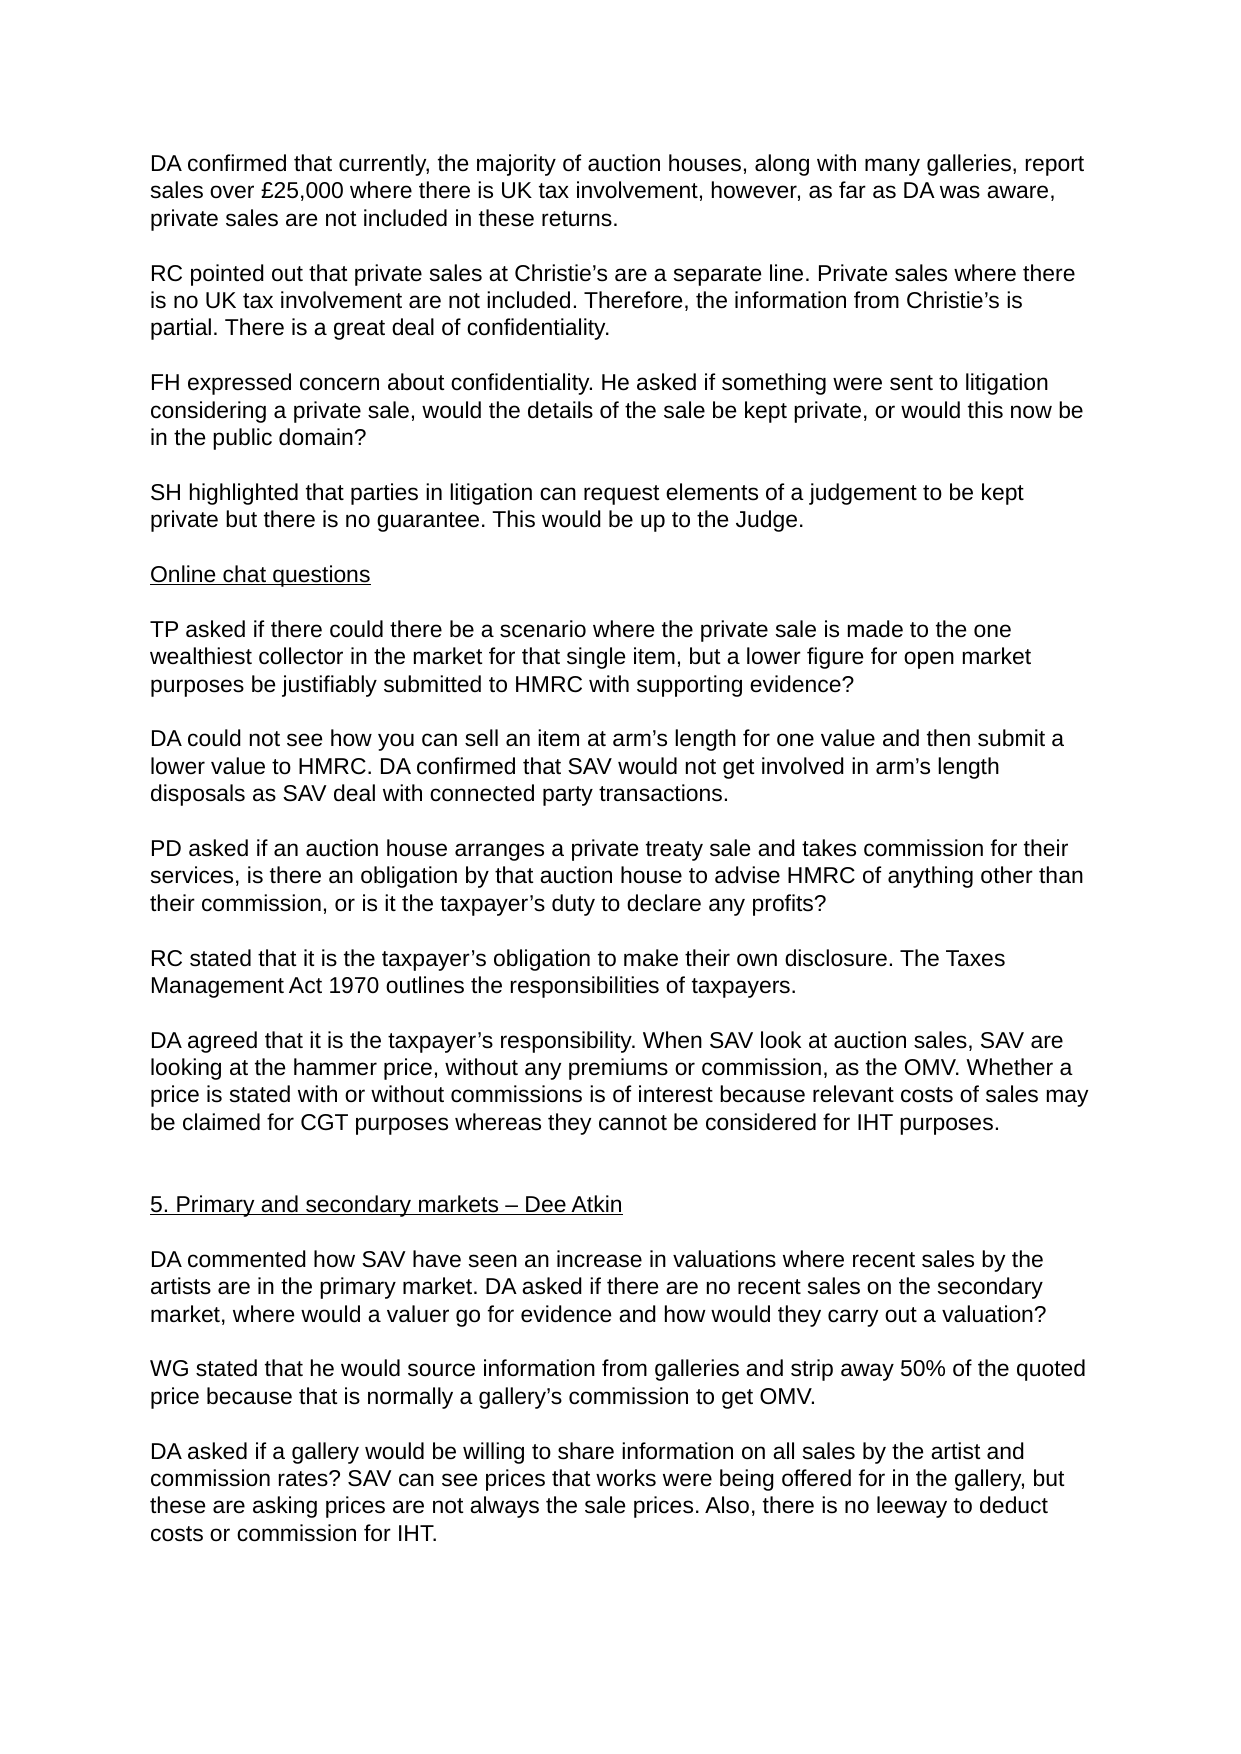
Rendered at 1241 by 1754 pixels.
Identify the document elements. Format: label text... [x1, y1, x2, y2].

text DA agreed that it is the taxpayer’s responsibility. When SAV look at auction sales, SAV are looking at the hammer price, without any premiums or commission, as the OMV. Whether a price is stated with or without commissions is of interest because relevant costs of sales may be claimed for CGT purposes whereas they cannot be considered for IHT purposes. [150, 1027, 1090, 1135]
text DA commented how SAV have seen an increase in valuations where recent sales by the artists are in the primary market. DA asked if there are no recent sales on the secondary market, where would a valuer go for evidence and how would they carry out a valuation? [150, 1246, 1090, 1327]
text RC stated that it is the taxpayer’s obligation to make their own disclosure. The Taxes Management Act 1970 outlines the responsibilities of taxpayers. [150, 944, 1090, 998]
text TP asked if there could there be a scenario where the private sale is made to the one wealthiest collector in the market for that single item, but a lower figure for open market purposes be justifiably submitted to HMRC with supporting evidence? [150, 616, 1090, 697]
text FH expressed concern about confidentiality. He asked if something were sent to litigation considering a private sale, would the details of the sale be kept private, or would this now be in the public domain? [150, 369, 1090, 450]
text Online chat questions [150, 561, 1090, 587]
text DA could not see how you can sell an item at arm’s length for one value and then submit a lower value to HMRC. DA confirmed that SAV would not get involved in arm’s length disposals as SAV deal with connected party transactions. [150, 725, 1090, 806]
text DA confirmed that currently, the majority of auction houses, along with many galleries, report sales over £25,000 where there is UK tax involvement, however, as far as DA was aware, private sales are not included in these returns. [150, 150, 1090, 231]
text DA asked if a gallery would be willing to share information on all sales by the artist and commission rates? SAV can see prices that works were being offered for in the gallery, but these are asking prices are not always the sale prices. Also, there is no leeway to deduct costs or commission for IHT. [150, 1438, 1090, 1546]
text PD asked if an auction house arranges a private treaty sale and takes commission for their services, is there an obligation by that auction house to advise HMRC of anything other than their commission, or is it the taxpayer’s duty to declare any profits? [150, 835, 1090, 916]
text RC pointed out that private sales at Christie’s are a separate line. Private sales where there is no UK tax involvement are not included. Therefore, the information from Christie’s is partial. There is a great deal of confidentiality. [150, 259, 1090, 341]
text 5. Primary and secondary markets – Dee Atkin [150, 1191, 1090, 1217]
text SH highlighted that parties in litigation can request elements of a judgement to be kept private but there is no guarantee. This would be up to the Judge. [150, 479, 1090, 532]
text WG stated that he would source information from galleries and strip away 50% of the quoted price because that is normally a gallery’s commission to get OMV. [150, 1355, 1090, 1409]
